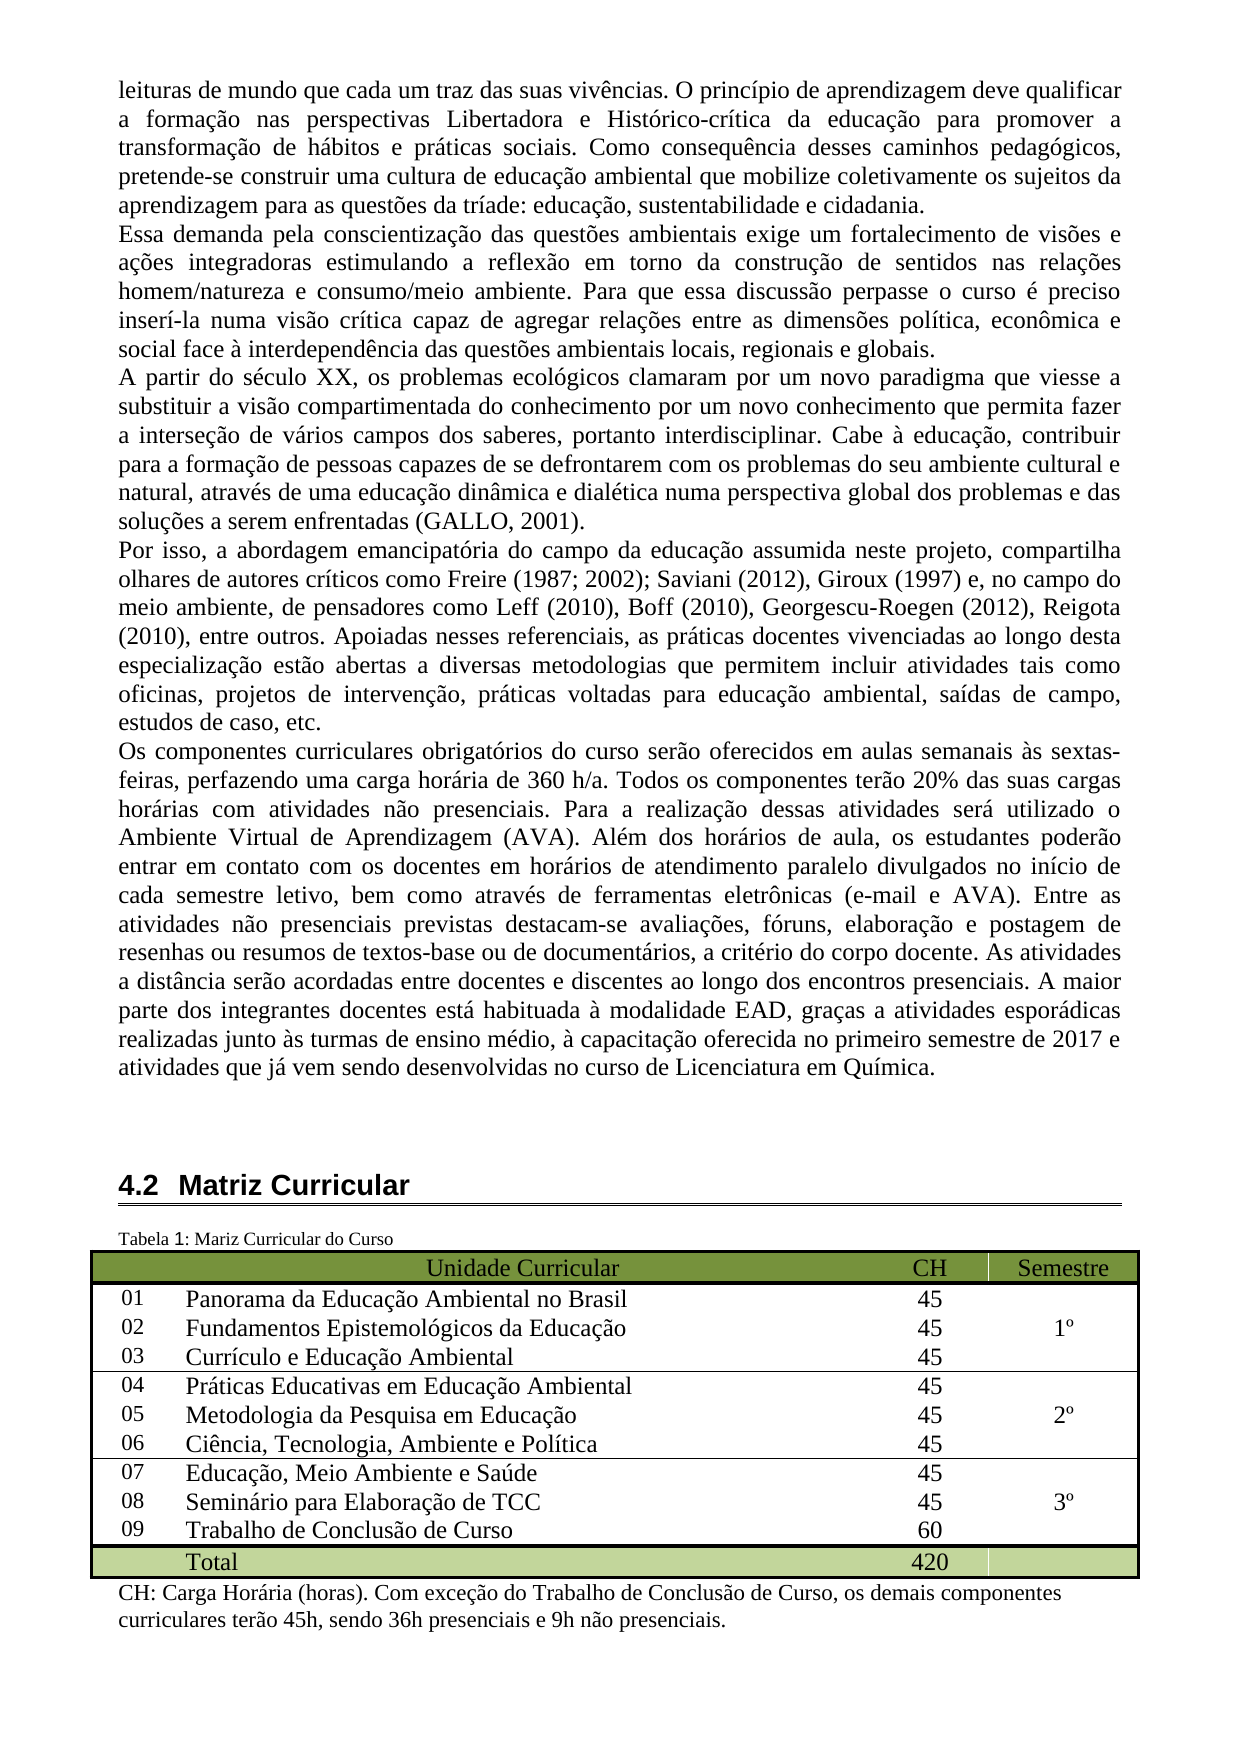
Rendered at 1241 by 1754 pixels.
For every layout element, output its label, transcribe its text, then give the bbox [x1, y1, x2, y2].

table_cell 01 [93, 1285, 174, 1313]
subtitle Matriz Curricular [118, 1167, 1122, 1203]
table_cell 02 [93, 1313, 174, 1342]
table_cell 2º [989, 1400, 1137, 1429]
text CH: Carga Horária (horas). Com exceção do Trabalho de Conclusão de Curso, os demais componentes curriculares terão 45h, sendo 36h presenciais e 9h não presenciais. [118, 1579, 1122, 1632]
table_cell [989, 1342, 1137, 1371]
table_cell 05 [93, 1400, 174, 1429]
table_cell 45 [871, 1459, 988, 1487]
table_cell 06 [93, 1429, 174, 1457]
table_cell [93, 1548, 174, 1576]
text Por isso, a abordagem emancipatória do campo da educação assumida neste projeto, compartilha olhares de autores críticos como Freire (1987; 2002); Saviani (2012), Giroux (1997) e, no campo do meio ambiente, de pensadores como Leff (2010), Boff (2010), Georgescu-Roegen (2012), Reigota (2010), entre outros. Apoiadas nesses referenciais, as práticas docentes vivenciadas ao longo desta especialização estão abertas a diversas metodologias que permitem incluir atividades tais como oficinas, projetos de intervenção, práticas voltadas para educação ambiental, saídas de campo, estudos de caso, etc. [118, 535, 1122, 736]
text leituras de mundo que cada um traz das suas vivências. O princípio de aprendizagem deve qualificar a formação nas perspectivas Libertadora e Histórico-crítica da educação para promover a transformação de hábitos e práticas sociais. Como consequência desses caminhos pedagógicos, pretende-se construir uma cultura de educação ambiental que mobilize coletivamente os sujeitos da aprendizagem para as questões da tríade: educação, sustentabilidade e cidadania. [118, 75, 1122, 219]
table_cell Total [174, 1548, 871, 1576]
table_header [93, 1253, 174, 1281]
table_cell 3º [989, 1487, 1137, 1516]
table_cell Educação, Meio Ambiente e Saúde [174, 1459, 871, 1487]
table_cell 08 [93, 1487, 174, 1516]
table_cell Metodologia da Pesquisa em Educação [174, 1400, 871, 1429]
table_cell 45 [871, 1342, 988, 1371]
table_header Semestre [989, 1253, 1137, 1281]
table_cell [989, 1372, 1137, 1400]
table_header Unidade Curricular [174, 1253, 871, 1281]
table_cell Panorama da Educação Ambiental no Brasil [174, 1285, 871, 1313]
text Tabela 1: Mariz Curricular do Curso [118, 1228, 1122, 1249]
text Essa demanda pela conscientização das questões ambientais exige um fortalecimento de visões e ações integradoras estimulando a reflexão em torno da construção de sentidos nas relações homem/natureza e consumo/meio ambiente. Para que essa discussão perpasse o curso é preciso inserí-la numa visão crítica capaz de agregar relações entre as dimensões política, econômica e social face à interdependência das questões ambientais locais, regionais e globais. [118, 219, 1122, 362]
table_cell 04 [93, 1372, 174, 1400]
table_cell [989, 1285, 1137, 1313]
table_cell 45 [871, 1313, 988, 1342]
table_cell Práticas Educativas em Educação Ambiental [174, 1372, 871, 1400]
table_cell 07 [93, 1459, 174, 1487]
table_header CH [871, 1253, 988, 1281]
text A partir do século XX, os problemas ecológicos clamaram por um novo paradigma que viesse a substituir a visão compartimentada do conhecimento por um novo conhecimento que permita fazer a interseção de vários campos dos saberes, portanto interdisciplinar. Cabe à educação, contribuir para a formação de pessoas capazes de se defrontarem com os problemas do seu ambiente cultural e natural, através de uma educação dinâmica e dialética numa perspectiva global dos problemas e das soluções a serem enfrentadas (GALLO, 2001). [118, 362, 1122, 535]
table_cell [989, 1429, 1137, 1457]
table_cell 1º [989, 1313, 1137, 1342]
table_cell 45 [871, 1400, 988, 1429]
text Os componentes curriculares obrigatórios do curso serão oferecidos em aulas semanais às sextas-feiras, perfazendo uma carga horária de 360 h/a. Todos os componentes terão 20% das suas cargas horárias com atividades não presenciais. Para a realização dessas atividades será utilizado o Ambiente Virtual de Aprendizagem (AVA). Além dos horários de aula, os estudantes poderão entrar em contato com os docentes em horários de atendimento paralelo divulgados no início de cada semestre letivo, bem como através de ferramentas eletrônicas (e-mail e AVA). Entre as atividades não presenciais previstas destacam-se avaliações, fóruns, elaboração e postagem de resenhas ou resumos de textos-base ou de documentários, a critério do corpo docente. As atividades a distância serão acordadas entre docentes e discentes ao longo dos encontros presenciais. A maior parte dos integrantes docentes está habituada à modalidade EAD, graças a atividades esporádicas realizadas junto às turmas de ensino médio, à capacitação oferecida no primeiro semestre de 2017 e atividades que já vem sendo desenvolvidas no curso de Licenciatura em Química. [118, 736, 1122, 1081]
table_cell 03 [93, 1342, 174, 1371]
table_cell 45 [871, 1487, 988, 1516]
table_cell [989, 1516, 1137, 1544]
table_cell [989, 1548, 1137, 1576]
table_cell Fundamentos Epistemológicos da Educação [174, 1313, 871, 1342]
table_cell 60 [871, 1516, 988, 1544]
table_cell Trabalho de Conclusão de Curso [174, 1516, 871, 1544]
table_cell [989, 1459, 1137, 1487]
table_cell 420 [871, 1548, 988, 1576]
table_cell Currículo e Educação Ambiental [174, 1342, 871, 1371]
table_cell 45 [871, 1285, 988, 1313]
table_cell Ciência, Tecnologia, Ambiente e Política [174, 1429, 871, 1457]
table_cell 45 [871, 1429, 988, 1457]
table_cell Seminário para Elaboração de TCC [174, 1487, 871, 1516]
table_cell 09 [93, 1516, 174, 1544]
table_cell 45 [871, 1372, 988, 1400]
